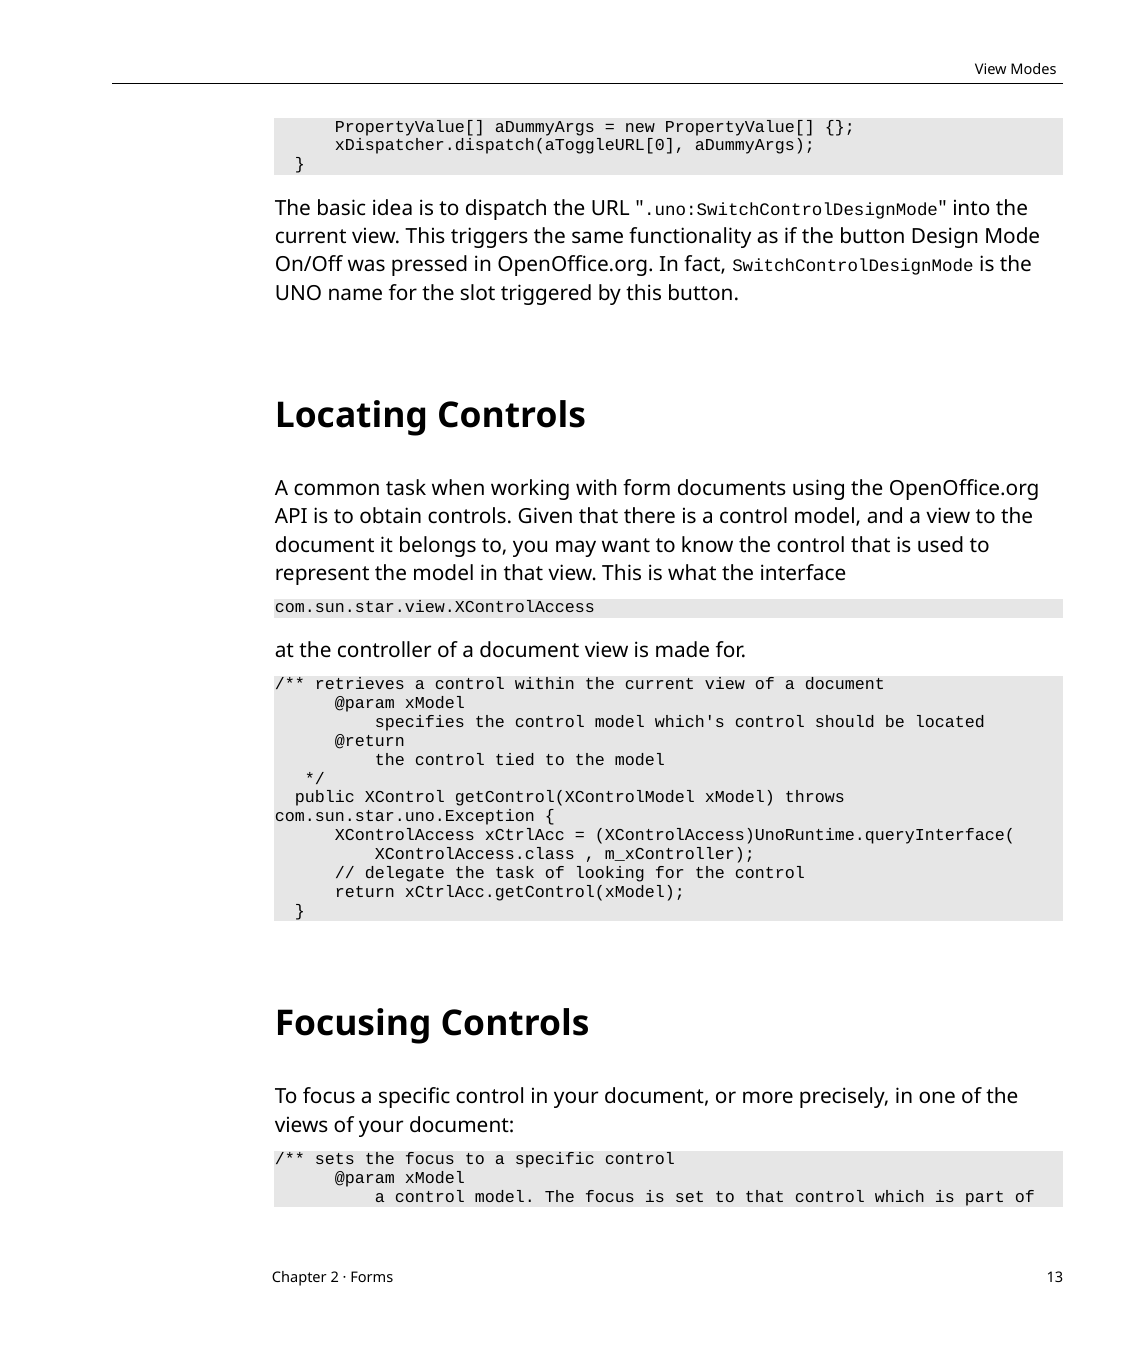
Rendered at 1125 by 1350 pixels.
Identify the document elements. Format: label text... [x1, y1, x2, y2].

subtitle Locating Controls [274, 389, 1063, 437]
text PropertyValue[] aDummyArgs = new PropertyValue[] {}; xDispatcher.dispatch(aToggleURL[0], aDummyArgs); } [274, 118, 1063, 175]
text /** sets the focus to a specific control @param xModel a control model. The focus is set to that control which is part of [274, 1151, 1063, 1207]
text at the controller of a document view is made for. [274, 636, 1063, 664]
text /** retrieves a control within the current view of a document @param xModel specifies the control model which's control should be located @return the control tied to the model */ public XControl getControl(XControlModel xModel) throws com.sun.star.uno.Exception { XControlAccess xCtrlAcc = (XControlAccess)UnoRuntime.queryInterface( XControlAccess.class , m_xController); // delegate the task of looking for the control return xCtrlAcc.getControl(xModel); } [274, 676, 1063, 921]
subtitle Focusing Controls [274, 998, 1063, 1046]
text com.sun.star.view.XControlAccess [274, 599, 1063, 618]
text A common task when working with form documents using the OpenOffice.org API is to obtain controls. Given that there is a control model, and a view to the document it belongs to, you may want to know the control that is used to represent the model in that view. This is what the interface [274, 473, 1063, 587]
text The basic idea is to dispatch the URL ".uno:SwitchControlDesignMode" into the current view. This triggers the same functionality as if the button Design Mode On/Off was pressed in OpenOffice.org. In fact, SwitchControlDesignMode is the UNO name for the slot triggered by this button. [274, 193, 1063, 306]
text To focus a specific control in your document, or more precisely, in one of the views of your document: [274, 1082, 1063, 1138]
